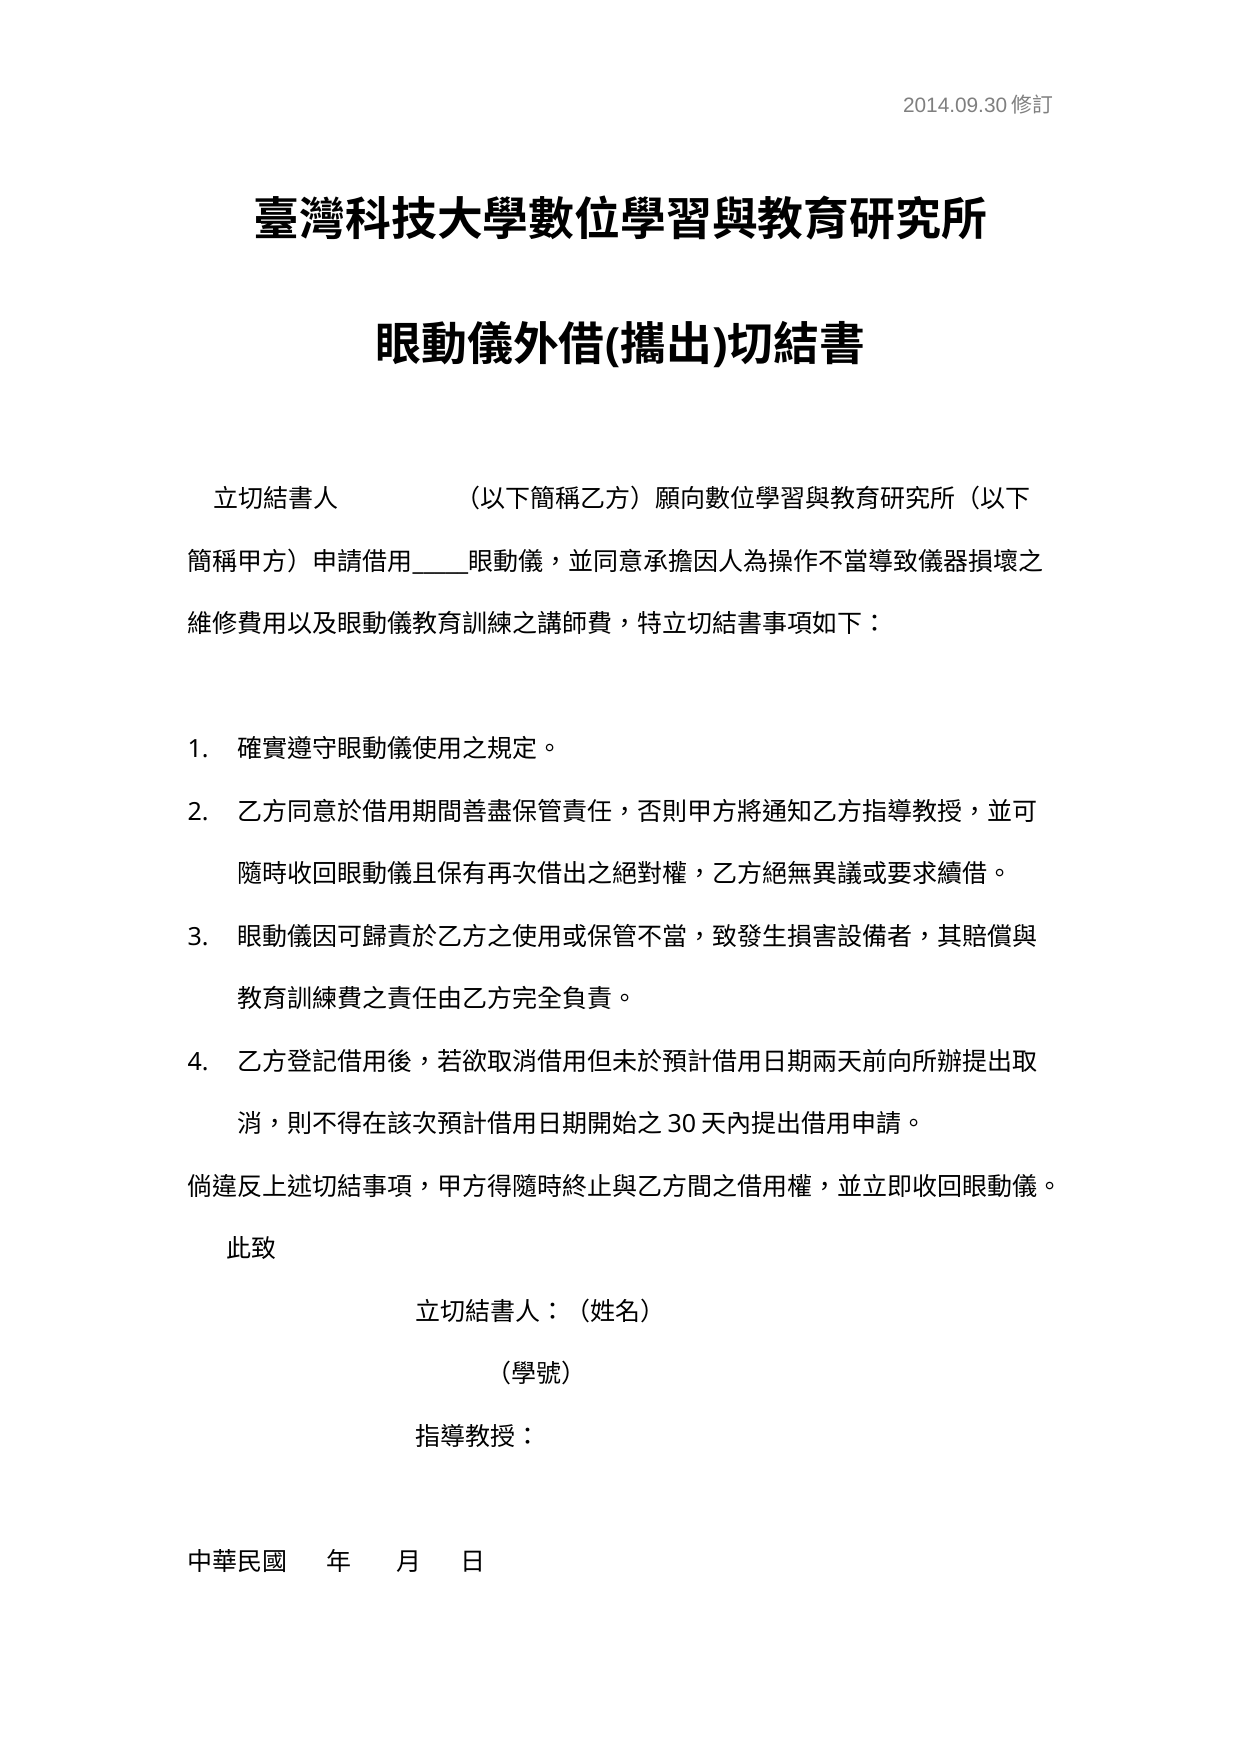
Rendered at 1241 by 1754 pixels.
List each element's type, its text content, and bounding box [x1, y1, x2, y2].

list 乙方同意於借用期間善盡保管責任，否則甲方將通知乙方指導教授，並可隨時收回眼動儀且保有再次借出之絕對權，乙方絕無異議或要求續借。 [187, 768, 1053, 893]
text 中華民國 年 月 日 [187, 1518, 1053, 1580]
text （學號） [187, 1330, 1053, 1393]
text 指導教授： [187, 1393, 1053, 1455]
list 眼動儀因可歸責於乙方之使用或保管不當，致發生損害設備者，其賠償與教育訓練費之責任由乙方完全負責。 [187, 893, 1053, 1018]
text 立切結書人：（姓名） [187, 1268, 1053, 1330]
text 立切結書人 （以下簡稱乙方）願向數位學習與教育研究所（以下簡稱甲方）申請借用_____眼動儀，並同意承擔因人為操作不當導致儀器損壞之維修費用以及眼動儀教育訓練之講師費，特立切結書事項如下： [187, 455, 1053, 643]
text 倘違反上述切結事項，甲方得隨時終止與乙方間之借用權，並立即收回眼動儀。 [187, 1143, 1053, 1205]
text 臺灣科技大學數位學習與教育研究所 [187, 143, 1053, 268]
list 乙方登記借用後，若欲取消借用但未於預計借用日期兩天前向所辦提出取消，則不得在該次預計借用日期開始之30天內提出借用申請。 [187, 1018, 1053, 1143]
text 此致 [187, 1205, 1053, 1268]
text 眼動儀外借(攜出)切結書 [187, 268, 1053, 393]
list 確實遵守眼動儀使用之規定。 [187, 705, 1053, 768]
